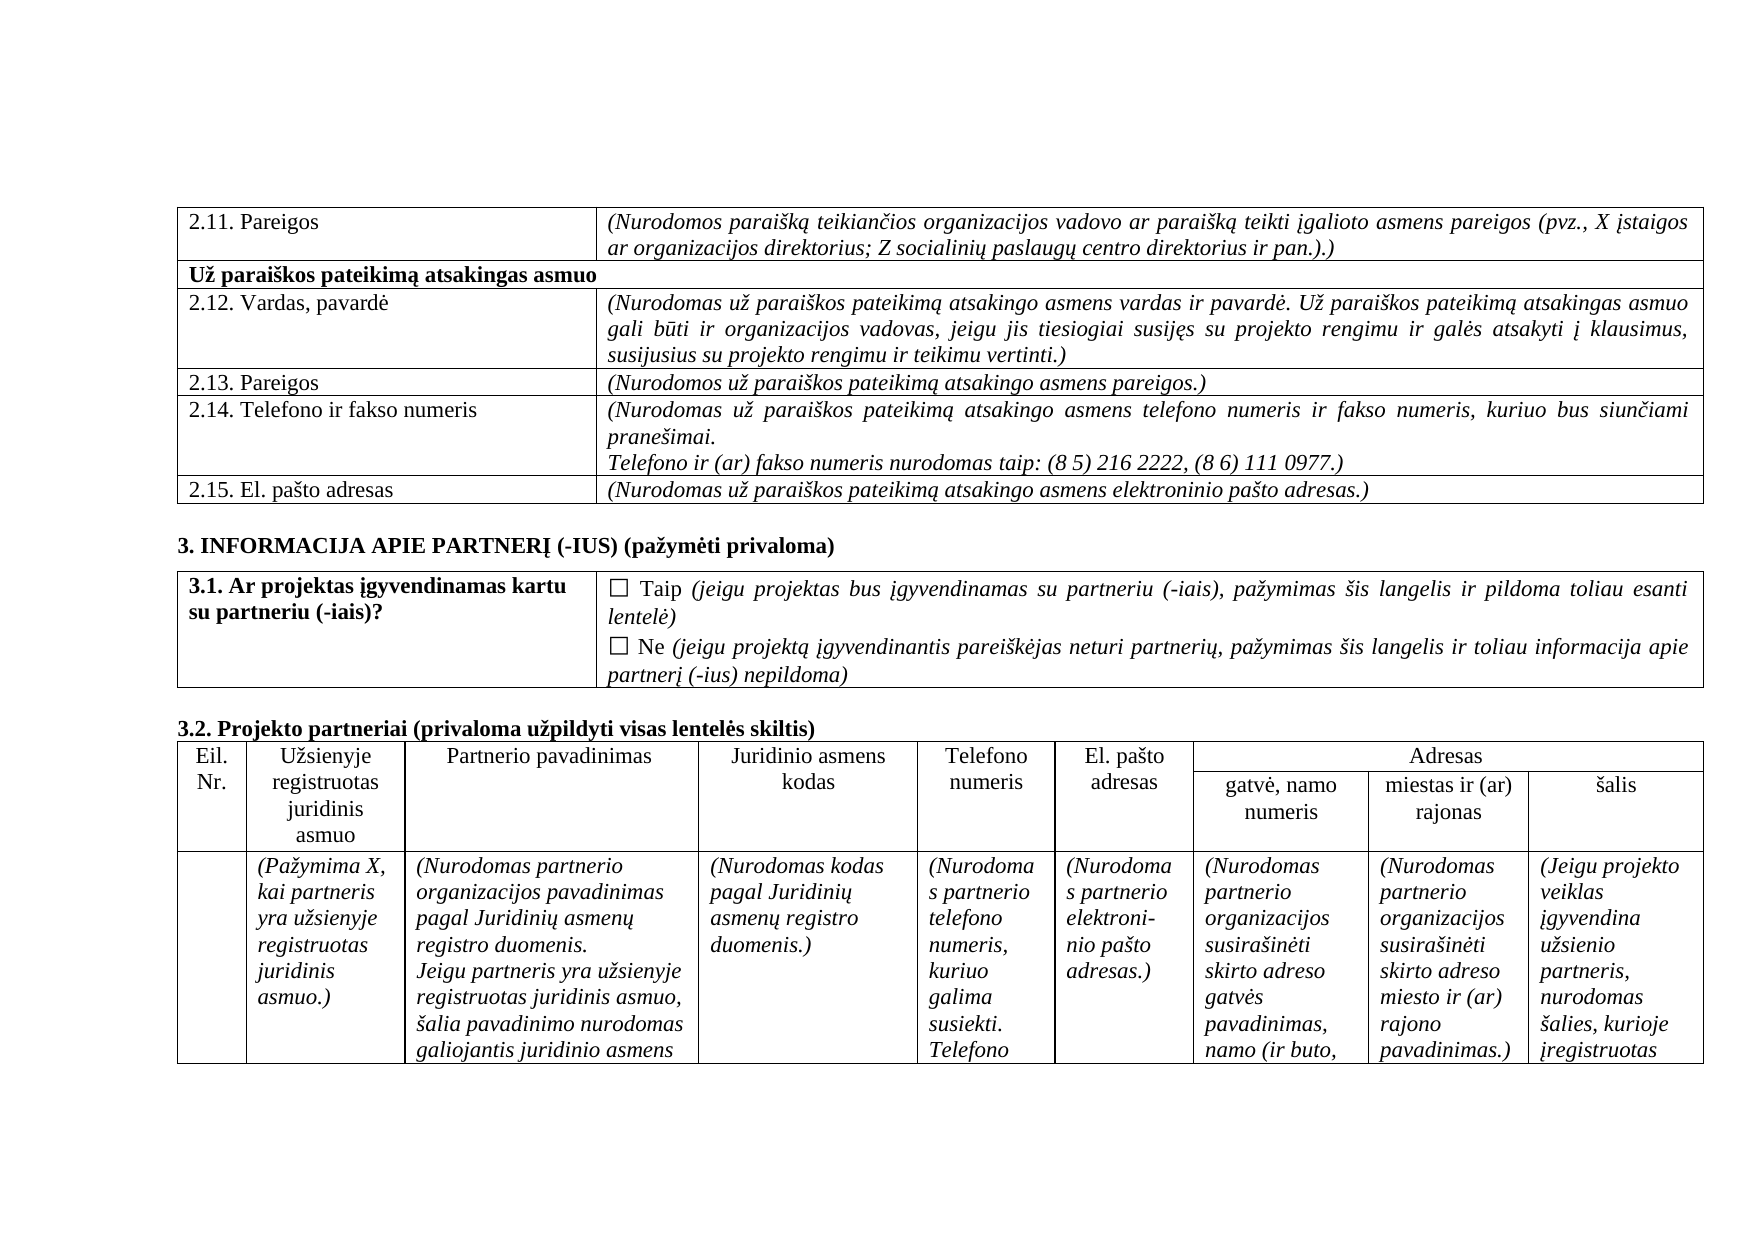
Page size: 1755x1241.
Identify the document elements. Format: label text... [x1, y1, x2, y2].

table_cell (Nurodomos už paraiškos pateikimą atsakingo asmens pareigos.) [597, 369, 1703, 395]
table_header ⬜ Taip (jeigu projektas bus įgyvendinamas su partneriu (-iais), pažymimas šis langelis ir pildoma toliau esanti lentelė) ⬜ Ne (jeigu projektą įgyvendinantis pareiškėjas neturi partnerių, pažymimas šis langelis ir toliau informacija apie partnerį (-ius) nepildoma) [597, 572, 1703, 687]
table_header Adresas [1194, 742, 1703, 771]
text 3.2. Projekto partneriai (privaloma užpildyti visas lentelės skiltis) [177, 714, 1695, 741]
table_cell (Nurodomos paraišką teikiančios organizacijos vadovo ar paraišką teikti įgalioto asmens pareigos (pvz., X įstaigos ar organizacijos direktorius; Z socialinių paslaugų centro direktorius ir pan.).) [597, 208, 1703, 260]
table_cell Už paraiškos pateikimą atsakingas asmuo [178, 261, 1703, 288]
text 3. INFORMACIJA APIE PARTNERĮ (-IUS) (pažymėti privaloma) [177, 533, 1695, 559]
table_cell šalis [1529, 772, 1703, 851]
table_cell miestas ir (ar) rajonas [1369, 772, 1528, 851]
table_cell 2.13. Pareigos [178, 369, 596, 395]
table_cell (Nurodomas partnerio organizacijos susirašinėti skirto adreso miesto ir (ar) rajono pavadinimas.) [1518, 852, 1528, 1062]
table_header Partnerio pavadinimas [406, 742, 698, 851]
table_cell (Nurodomas partnerio organizacijos susirašinėti skirto adreso miesto ir (ar) rajono pavadinimas.) [1369, 852, 1380, 1062]
table_header Telefono numeris [918, 742, 1054, 851]
table_header Eil. Nr. [178, 742, 246, 851]
table_cell 2.14. Telefono ir fakso numeris [178, 396, 596, 475]
table_header El. pašto adresas [1056, 742, 1193, 851]
table_header 3.1. Ar projektas įgyvendinamas kartu su partneriu (-iais)? [178, 572, 596, 687]
table_header Užsienyje registruotas juridinis asmuo [247, 742, 404, 851]
table_cell 2.12. Vardas, pavardė [178, 289, 596, 368]
table_cell 2.15. El. pašto adresas [178, 476, 596, 503]
table_cell [178, 852, 246, 1062]
table_cell (Pažymima X, kai partneris yra užsienyje registruotas juridinis asmuo.) [247, 852, 257, 1062]
table_cell gatvė, namo numeris [1194, 772, 1368, 851]
table_cell (Nurodomas kodas pagal Juridinių asmenų registro duomenis.) [699, 852, 917, 1062]
table_cell (Jeigu projekto veiklas įgyvendina užsienio partneris, nurodomas šalies, kurioje įregistruotas [1529, 852, 1703, 1062]
table_cell (Pažymima X, kai partneris yra užsienyje registruotas juridinis asmuo.) [394, 852, 404, 1062]
table_cell 2.11. Pareigos [178, 208, 596, 260]
table_cell (Nurodomas partnerio elektroni-nio pašto adresas.) [1056, 852, 1193, 1062]
table_header Juridinio asmens kodas [699, 742, 917, 851]
